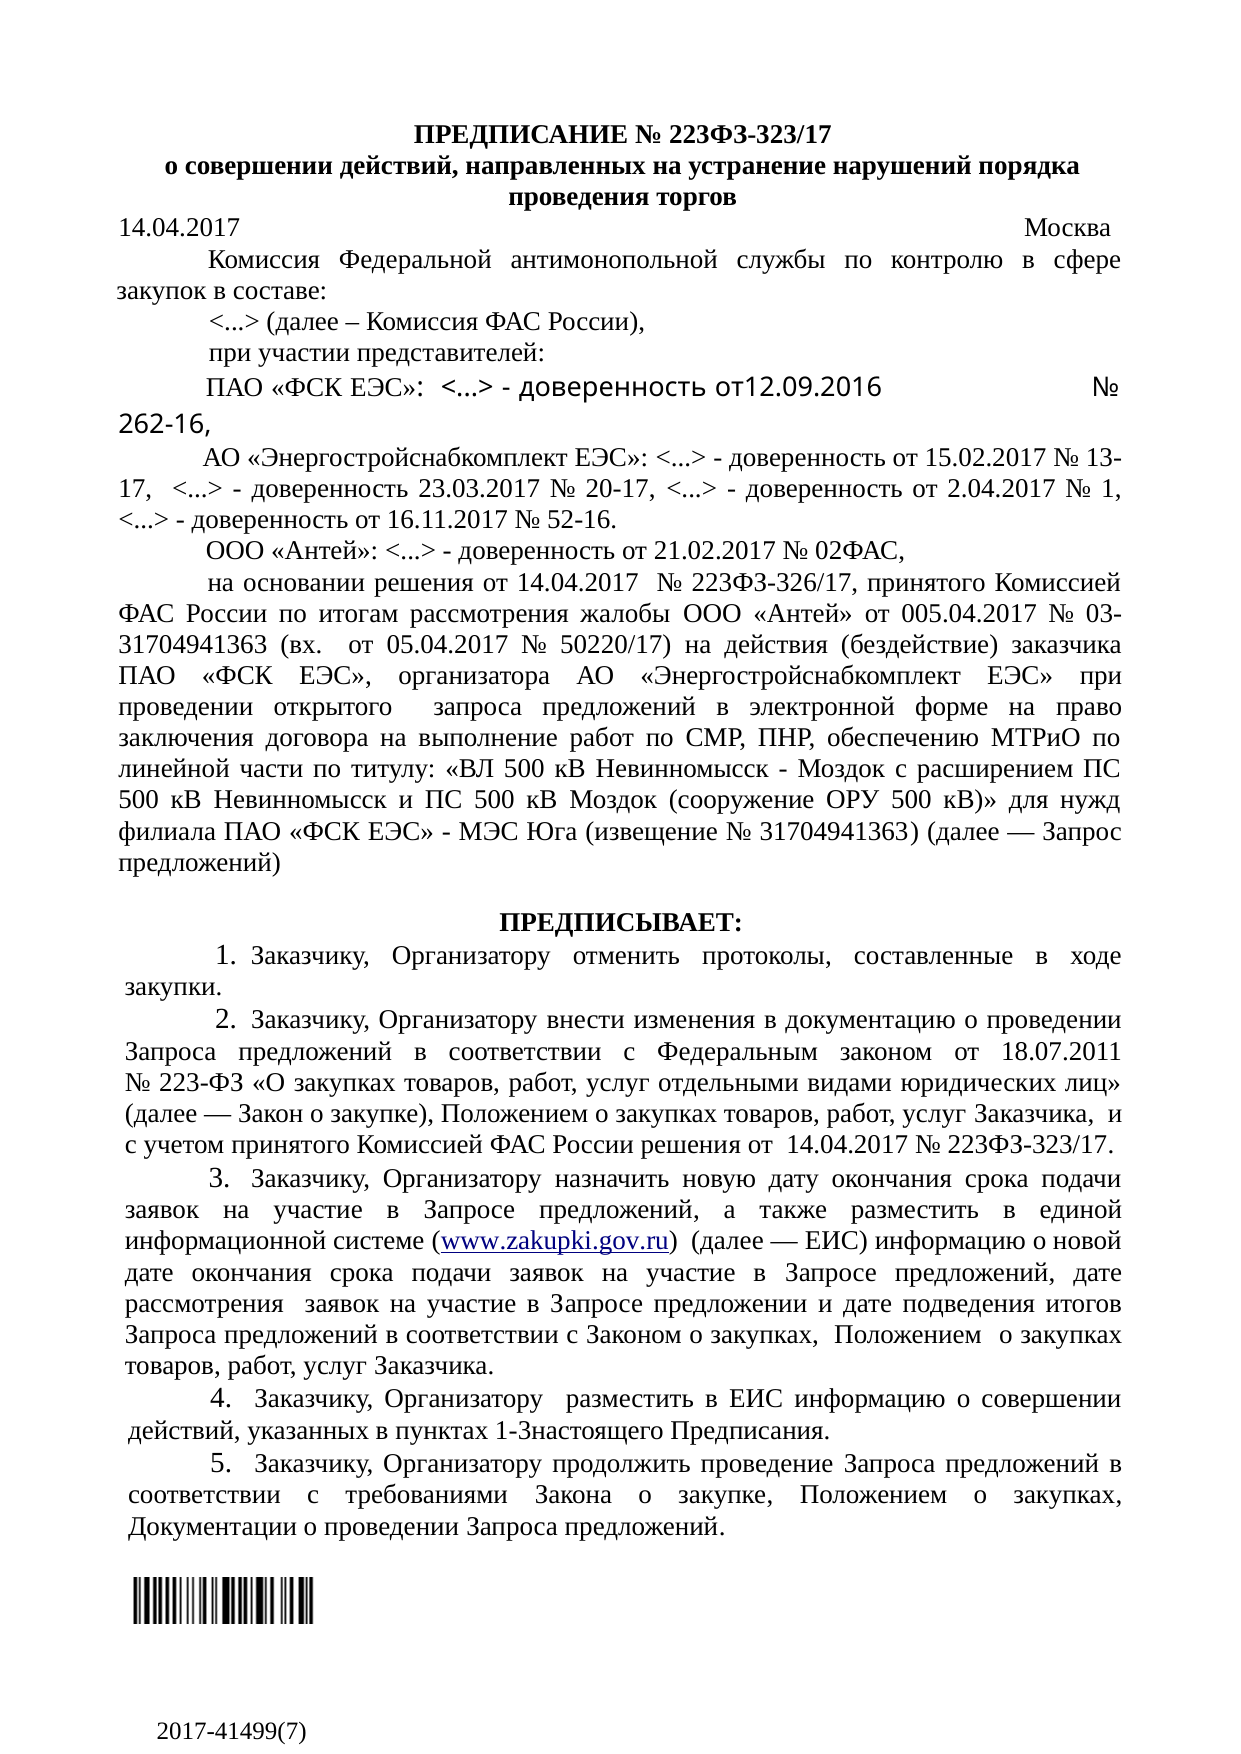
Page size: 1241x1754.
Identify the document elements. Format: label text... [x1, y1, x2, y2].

text Комиссия Федеральной антимонопольной службы по контролю в сфере закупок в составе: [116, 243, 1122, 305]
text 14.04.2017 Москва [118, 212, 1122, 243]
list Заказчику, Организатору разместить в ЕИС информацию о совершении действий, указанных в пунктах 1-3настоящего Предписания. [128, 1380, 1122, 1445]
list Заказчику, Организатору внести изменения в документацию о проведении Запроса предложений в соответствии с Федеральным законом от 18.07.2011 № 223-ФЗ «О закупках товаров, работ, услуг отдельными видами юридических лиц» (далее — Закон о закупке), Положением о закупках товаров, работ, услуг Заказчика, и с учетом принятого Комиссией ФАС России решения от 14.04.2017 № 223ФЗ-323/17. [124, 1002, 1122, 1160]
text о совершении действий, направленных на устранение нарушений порядка проведения торгов [123, 149, 1122, 212]
list Заказчику, Организатору продолжить проведение Запроса предложений в соответствии с требованиями Закона о закупке, Положением о закупках, Документации о проведении Запроса предложений. [128, 1445, 1122, 1541]
text ООО «Антей»: <...> - доверенность от 21.02.2017 № 02ФАС, [118, 534, 1122, 566]
text АО «Энергостройснабкомплект ЕЭС»: <...> - доверенность от 15.02.2017 № 13-17, <...> - доверенность 23.03.2017 № 20-17, <...> - доверенность от 2.04.2017 № 1, <...> - доверенность от 16.11.2017 № 52-16. [118, 441, 1122, 534]
text ПАО «ФСК ЕЭС»: <...> - доверенность от12.09.2016 № 262-16, [118, 367, 1122, 441]
list Заказчику, Организатору отменить протоколы, составленные в ходе закупки. [124, 937, 1122, 1002]
text ПРЕДПИСЫВАЕТ: [118, 906, 1122, 937]
text на основании решения от 14.04.2017 № 223ФЗ-326/17, принятого Комиссией ФАС России по итогам рассмотрения жалобы ООО «Антей» от 005.04.2017 № 03-31704941363 (вх. от 05.04.2017 № 50220/17) на действия (бездействие) заказчика ПАО «ФСК ЕЭС», организатора АО «Энергостройснабкомплект ЕЭС» при проведении открытого запроса предложений в электронной форме на право заключения договора на выполнение работ по СМР, ПНР, обеспечению МТРиО по линейной части по титулу: «ВЛ 500 кВ Невинномысск - Моздок с расширением ПС 500 кВ Невинномысск и ПС 500 кВ Моздок (сооружение ОРУ 500 кВ)» для нужд филиала ПАО «ФСК ЕЭС» - МЭС Юга (извещение № 31704941363) (далее — Запрос предложений) [118, 566, 1122, 877]
text при участии представителей: [118, 336, 1122, 367]
text ПРЕДПИСАНИЕ № 223ФЗ-323/17 [123, 118, 1122, 149]
picture [118, 1577, 331, 1624]
text <...> (далее – Комиссия ФАС России), [118, 305, 1122, 336]
list Заказчику, Организатору назначить новую дату окончания срока подачи заявок на участие в Запросе предложений, а также разместить в единой информационной системе (www.zakupki.gov.ru) (далее — ЕИС) информацию о новой дате окончания срока подачи заявок на участие в Запросе предложений, дате рассмотрения заявок на участие в Запросе предложении и дате подведения итогов Запроса предложений в соответствии с Законом о закупках, Положением о закупках товаров, работ, услуг Заказчика. [124, 1160, 1122, 1380]
